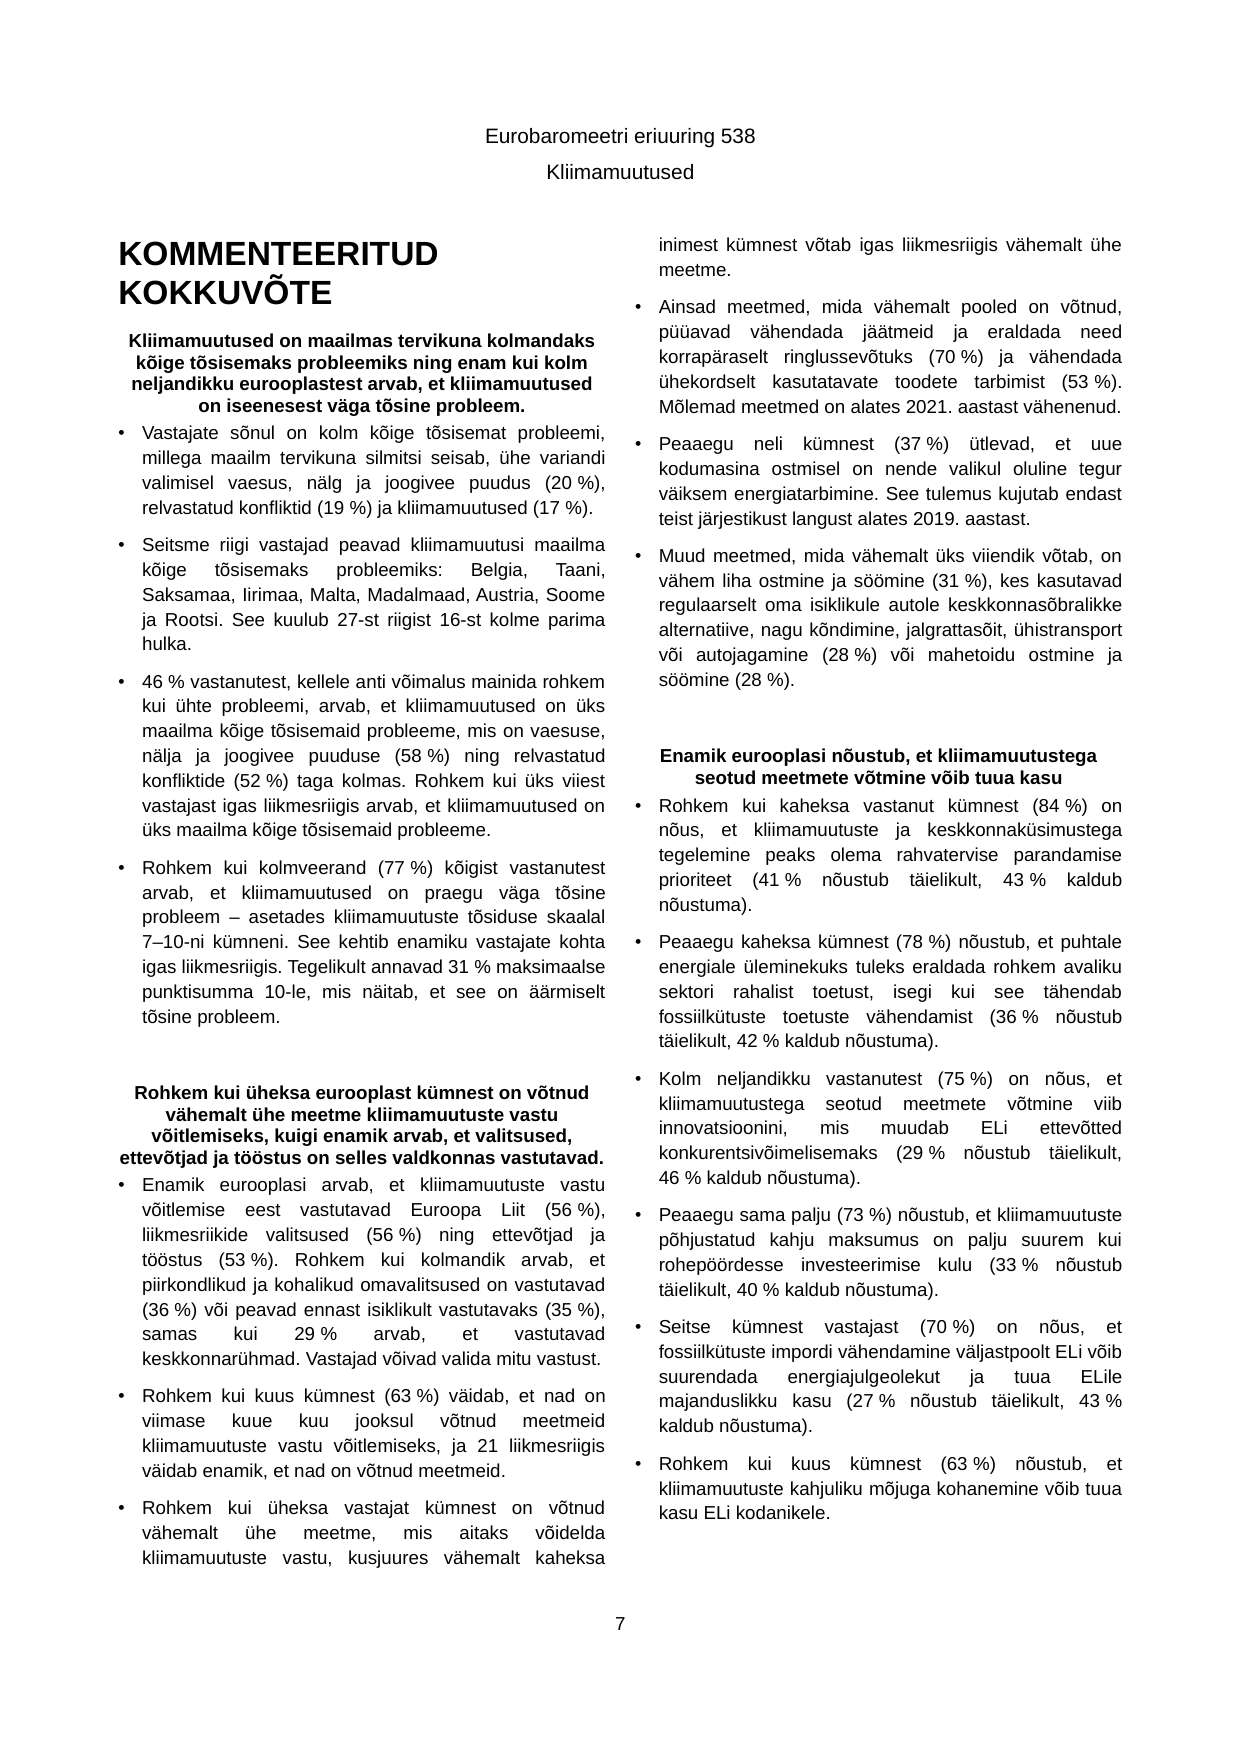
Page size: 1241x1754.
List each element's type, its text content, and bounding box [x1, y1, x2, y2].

list Seitsme riigi vastajad peavad kliimamuutusi maailma kõige tõsisemaks probleemiks: Belgia, Taani, Saksamaa, Iirimaa, Malta, Madalmaad, Austria, Soome ja Rootsi. See kuulub 27-st riigist 16-st kolme parima hulka. [118, 534, 605, 655]
list Muud meetmed, mida vähemalt üks viiendik võtab, on vähem liha ostmine ja söömine (31 %), kes kasutavad regulaarselt oma isiklikule autole keskkonnasõbralikke alternatiive, nagu kõndimine, jalgrattasõit, ühistransport või autojagamine (28 %) või mahetoidu ostmine ja söömine (28 %). [635, 544, 1122, 690]
text Kliimamuutused on maailmas tervikuna kolmandaks kõige tõsisemaks probleemiks ning enam kui kolm neljandikku eurooplastest arvab, et kliimamuutused on iseenesest väga tõsine probleem. [118, 330, 605, 416]
list Peaaegu neli kümnest (37 %) ütlevad, et uue kodumasina ostmisel on nende valikul oluline tegur väiksem energiatarbimine. See tulemus kujutab endast teist järjestikust langust alates 2019. aastast. [635, 433, 1122, 529]
list Rohkem kui kolmveerand (77 %) kõigist vastanutest arvab, et kliimamuutused on praegu väga tõsine probleem – asetades kliimamuutuste tõsiduse skaalal 7–10-ni kümneni. See kehtib enamiku vastajate kohta igas liikmesriigis. Tegelikult annavad 31 % maksimaalse punktisumma 10-le, mis näitab, et see on äärmiselt tõsine probleem. [118, 857, 605, 1027]
list Peaaegu sama palju (73 %) nõustub, et kliimamuutuste põhjustatud kahju maksumus on palju suurem kui rohepöördesse investeerimise kulu (33 % nõustub täielikult, 40 % kaldub nõustuma). [635, 1204, 1122, 1300]
list Seitse kümnest vastajast (70 %) on nõus, et fossiilkütuste impordi vähendamine väljastpoolt ELi võib suurendada energiajulgeolekut ja tuua ELile majanduslikku kasu (27 % nõustub täielikult, 43 % kaldub nõustuma). [635, 1316, 1122, 1437]
list Vastajate sõnul on kolm kõige tõsisemat probleemi, millega maailm tervikuna silmitsi seisab, ühe variandi valimisel vaesus, nälg ja joogivee puudus (20 %), relvastatud konfliktid (19 %) ja kliimamuutused (17 %). [118, 422, 605, 518]
text Enamik eurooplasi nõustub, et kliimamuutustega seotud meetmete võtmine võib tuua kasu [635, 745, 1122, 788]
list Enamik eurooplasi arvab, et kliimamuutuste vastu võitlemise eest vastutavad Euroopa Liit (56 %), liikmesriikide valitsused (56 %) ning ettevõtjad ja tööstus (53 %). Rohkem kui kolmandik arvab, et piirkondlikud ja kohalikud omavalitsused on vastutavad (36 %) või peavad ennast isiklikult vastutavaks (35 %), samas kui 29 % arvab, et vastutavad keskkonnarühmad. Vastajad võivad valida mitu vastust. [118, 1174, 605, 1369]
list Rohkem kui kaheksa vastanut kümnest (84 %) on nõus, et kliimamuutuste ja keskkonnaküsimustega tegelemine peaks olema rahvatervise parandamise prioriteet (41 % nõustub täielikult, 43 % kaldub nõustuma). [635, 794, 1122, 915]
text Rohkem kui üheksa eurooplast kümnest on võtnud vähemalt ühe meetme kliimamuutuste vastu võitlemiseks, kuigi enamik arvab, et valitsused, ettevõtjad ja tööstus on selles valdkonnas vastutavad. [118, 1082, 605, 1168]
list Rohkem kui kuus kümnest (63 %) väidab, et nad on viimase kuue kuu jooksul võtnud meetmeid kliimamuutuste vastu võitlemiseks, ja 21 liikmesriigis väidab enamik, et nad on võtnud meetmeid. [118, 1385, 605, 1481]
list Rohkem kui üheksa vastajat kümnest on võtnud vähemalt ühe meetme, mis aitaks võidelda kliimamuutuste vastu, kusjuures vähemalt kaheksa [118, 1497, 605, 1568]
list Rohkem kui kuus kümnest (63 %) nõustub, et kliimamuutuste kahjuliku mõjuga kohanemine võib tuua kasu ELi kodanikele. [635, 1452, 1122, 1524]
list Peaaegu kaheksa kümnest (78 %) nõustub, et puhtale energiale üleminekuks tuleks eraldada rohkem avaliku sektori rahalist toetust, isegi kui see tähendab fossiilkütuste toetuste vähendamist (36 % nõustub täielikult, 42 % kaldub nõustuma). [635, 931, 1122, 1052]
subtitle KOMMENTEERITUD KOKKUVÕTE [118, 234, 605, 311]
list 46 % vastanutest, kellele anti võimalus mainida rohkem kui ühte probleemi, arvab, et kliimamuutused on üks maailma kõige tõsisemaid probleeme, mis on vaesuse, nälja ja joogivee puuduse (58 %) ning relvastatud konfliktide (52 %) taga kolmas. Rohkem kui üks viiest vastajast igas liikmesriigis arvab, et kliimamuutused on üks maailma kõige tõsisemaid probleeme. [118, 670, 605, 841]
list Ainsad meetmed, mida vähemalt pooled on võtnud, püüavad vähendada jäätmeid ja eraldada need korrapäraselt ringlussevõtuks (70 %) ja vähendada ühekordselt kasutatavate toodete tarbimist (53 %). Mõlemad meetmed on alates 2021. aastast vähenenud. [635, 296, 1122, 417]
list inimest kümnest võtab igas liikmesriigis vähemalt ühe meetme. [635, 234, 1122, 281]
list Kolm neljandikku vastanutest (75 %) on nõus, et kliimamuutustega seotud meetmete võtmine viib innovatsioonini, mis muudab ELi ettevõtted konkurentsivõimelisemaks (29 % nõustub täielikult, 46 % kaldub nõustuma). [635, 1067, 1122, 1188]
